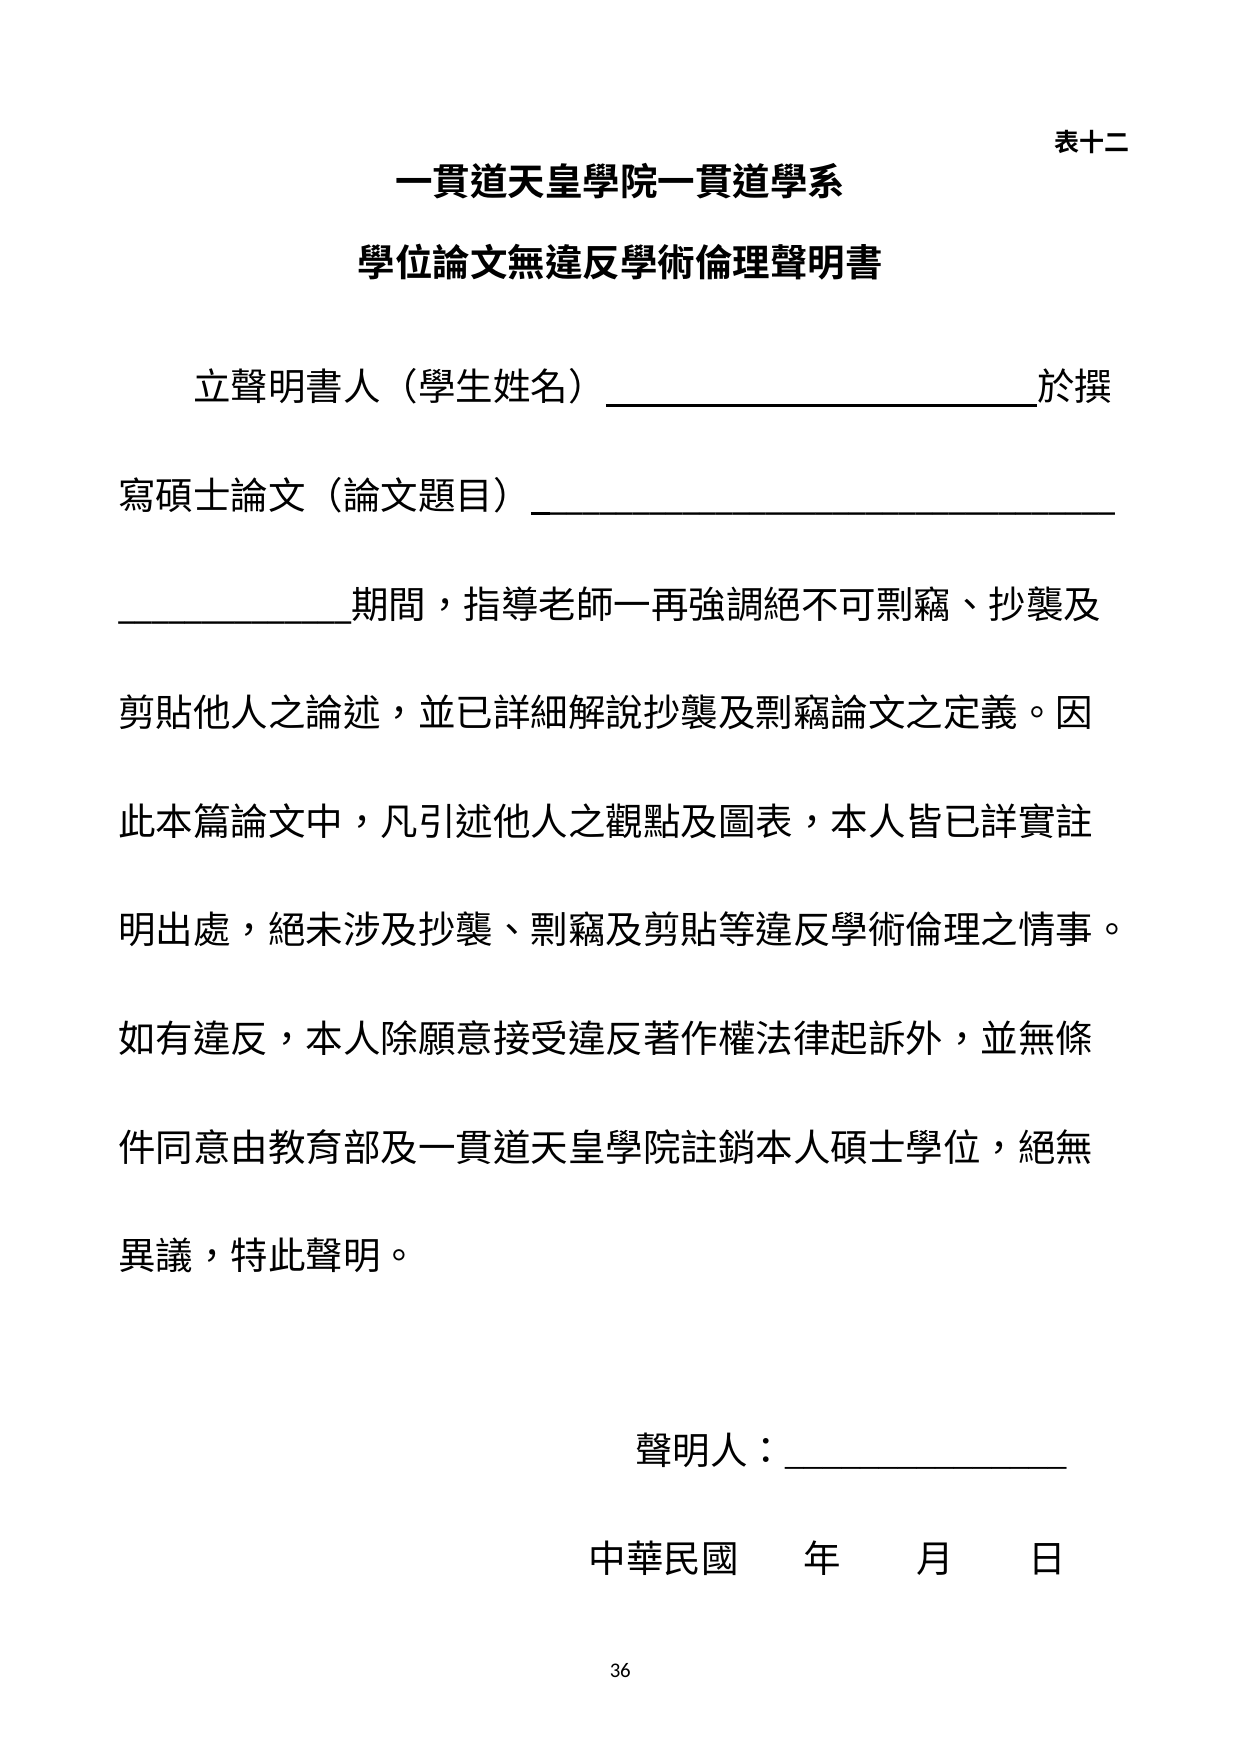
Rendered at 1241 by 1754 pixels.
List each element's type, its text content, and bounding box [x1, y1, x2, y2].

text 中華民國 年 月 日 [118, 1529, 1066, 1584]
text 聲明人：_______________ [118, 1421, 1122, 1475]
text 立聲明書人（學生姓名） 於撰寫碩士論文（論文題目） ________________________________________________期間，指導老師一再強調絕不可剽竊、抄襲及剪貼他人之論述，並已詳細解說抄襲及剽竊論文之定義。因此本篇論文中，凡引述他人之觀點及圖表，本人皆已詳實註明出處，絕未涉及抄襲、剽竊及剪貼等違反學術倫理之情事。如有違反，本人除願意接受違反著作權法律起訴外，並無條件同意由教育部及一貫道天皇學院註銷本人碩士學位，絕無異議，特此聲明。 [118, 357, 1122, 1280]
text 一貫道天皇學院一貫道學系 [118, 115, 1157, 206]
text 學位論文無違反學術倫理聲明書 [118, 233, 1122, 287]
text 表十二 [1041, 122, 1142, 158]
